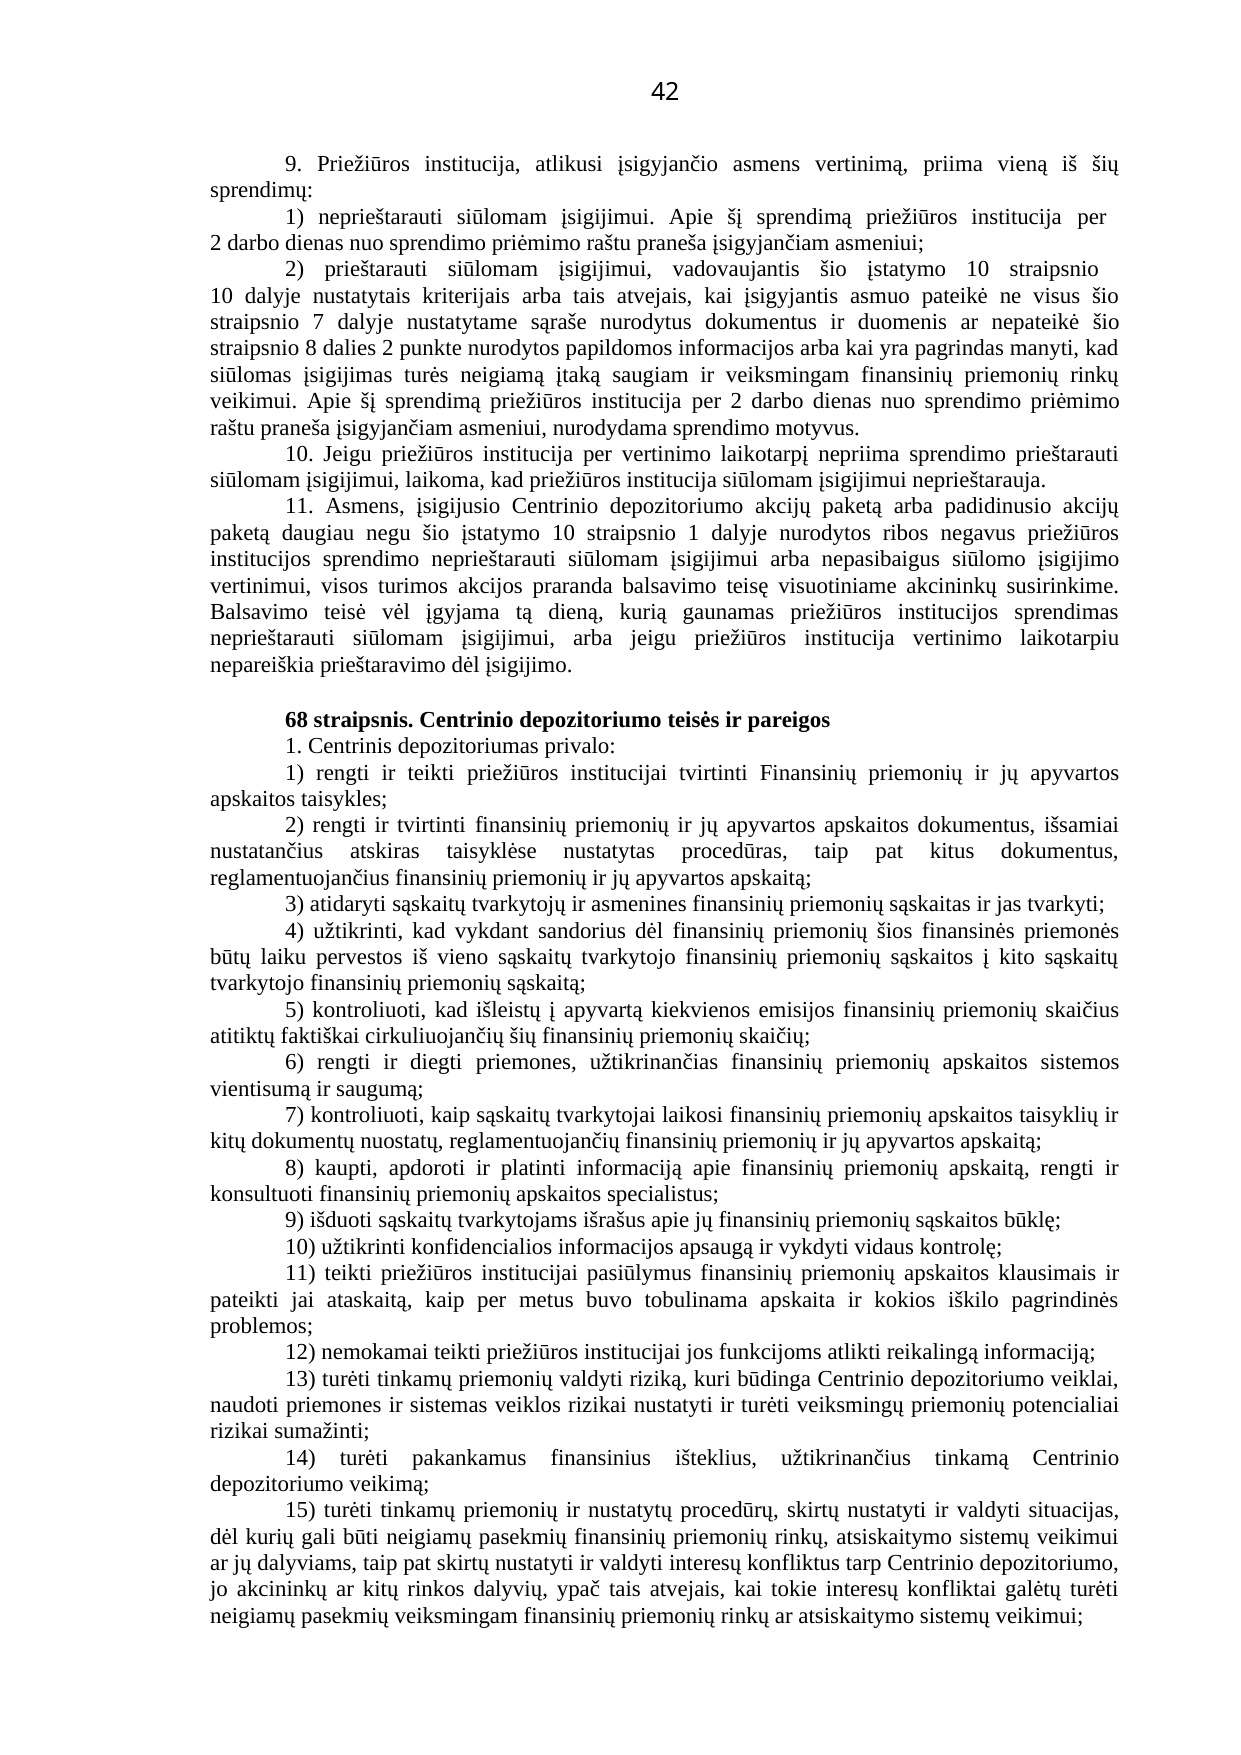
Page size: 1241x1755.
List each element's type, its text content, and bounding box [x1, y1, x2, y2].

text 3) atidaryti sąskaitų tvarkytojų ir asmenines finansinių priemonių sąskaitas ir jas tvarkyti; [210, 890, 1120, 917]
text 13) turėti tinkamų priemonių valdyti riziką, kuri būdinga Centrinio depozitoriumo veiklai, naudoti priemones ir sistemas veiklos rizikai nustatyti ir turėti veiksmingų priemonių potencialiai rizikai sumažinti; [210, 1365, 1120, 1444]
text 15) turėti tinkamų priemonių ir nustatytų procedūrų, skirtų nustatyti ir valdyti situacijas, dėl kurių gali būti neigiamų pasekmių finansinių priemonių rinkų, atsiskaitymo sistemų veikimui ar jų dalyviams, taip pat skirtų nustatyti ir valdyti interesų konfliktus tarp Centrinio depozitoriumo, jo akcininkų ar kitų rinkos dalyvių, ypač tais atvejais, kai tokie interesų konfliktai galėtų turėti neigiamų pasekmių veiksmingam finansinių priemonių rinkų ar atsiskaitymo sistemų veikimui; [210, 1496, 1120, 1628]
text 1) neprieštarauti siūlomam įsigijimui. Apie šį sprendimą priežiūros institucija per 2 darbo dienas nuo sprendimo priėmimo raštu praneša įsigyjančiam asmeniui; [210, 203, 1120, 255]
text 9) išduoti sąskaitų tvarkytojams išrašus apie jų finansinių priemonių sąskaitos būklę; [210, 1207, 1120, 1233]
text 14) turėti pakankamus finansinius išteklius, užtikrinančius tinkamą Centrinio depozitoriumo veikimą; [210, 1444, 1120, 1496]
text 1. Centrinis depozitoriumas privalo: [210, 732, 1120, 758]
text 11. Asmens, įsigijusio Centrinio depozitoriumo akcijų paketą arba padidinusio akcijų paketą daugiau negu šio įstatymo 10 straipsnio 1 dalyje nurodytos ribos negavus priežiūros institucijos sprendimo neprieštarauti siūlomam įsigijimui arba nepasibaigus siūlomo įsigijimo vertinimui, visos turimos akcijos praranda balsavimo teisę visuotiniame akcininkų susirinkime. Balsavimo teisė vėl įgyjama tą dieną, kurią gaunamas priežiūros institucijos sprendimas neprieštarauti siūlomam įsigijimui, arba jeigu priežiūros institucija vertinimo laikotarpiu nepareiškia prieštaravimo dėl įsigijimo. [210, 493, 1120, 677]
text 68 straipsnis. Centrinio depozitoriumo teisės ir pareigos [210, 706, 1120, 732]
text 10. Jeigu priežiūros institucija per vertinimo laikotarpį nepriima sprendimo prieštarauti siūlomam įsigijimui, laikoma, kad priežiūros institucija siūlomam įsigijimui neprieštarauja. [210, 440, 1120, 493]
text 4) užtikrinti, kad vykdant sandorius dėl finansinių priemonių šios finansinės priemonės būtų laiku pervestos iš vieno sąskaitų tvarkytojo finansinių priemonių sąskaitos į kito sąskaitų tvarkytojo finansinių priemonių sąskaitą; [210, 917, 1120, 996]
text 1) rengti ir teikti priežiūros institucijai tvirtinti Finansinių priemonių ir jų apyvartos apskaitos taisykles; [210, 758, 1120, 811]
text 11) teikti priežiūros institucijai pasiūlymus finansinių priemonių apskaitos klausimais ir pateikti jai ataskaitą, kaip per metus buvo tobulinama apskaita ir kokios iškilo pagrindinės problemos; [210, 1259, 1120, 1338]
text 2) rengti ir tvirtinti finansinių priemonių ir jų apyvartos apskaitos dokumentus, išsamiai nustatančius atskiras taisyklėse nustatytas procedūras, taip pat kitus dokumentus, reglamentuojančius finansinių priemonių ir jų apyvartos apskaitą; [210, 811, 1120, 890]
text 2) prieštarauti siūlomam įsigijimui, vadovaujantis šio įstatymo 10 straipsnio 10 dalyje nustatytais kriterijais arba tais atvejais, kai įsigyjantis asmuo pateikė ne visus šio straipsnio 7 dalyje nustatytame sąraše nurodytus dokumentus ir duomenis ar nepateikė šio straipsnio 8 dalies 2 punkte nurodytos papildomos informacijos arba kai yra pagrindas manyti, kad siūlomas įsigijimas turės neigiamą įtaką saugiam ir veiksmingam finansinių priemonių rinkų veikimui. Apie šį sprendimą priežiūros institucija per 2 darbo dienas nuo sprendimo priėmimo raštu praneša įsigyjančiam asmeniui, nurodydama sprendimo motyvus. [210, 255, 1120, 440]
text 9. Priežiūros institucija, atlikusi įsigyjančio asmens vertinimą, priima vieną iš šių sprendimų: [210, 150, 1120, 203]
text 8) kaupti, apdoroti ir platinti informaciją apie finansinių priemonių apskaitą, rengti ir konsultuoti finansinių priemonių apskaitos specialistus; [210, 1154, 1120, 1207]
text 7) kontroliuoti, kaip sąskaitų tvarkytojai laikosi finansinių priemonių apskaitos taisyklių ir kitų dokumentų nuostatų, reglamentuojančių finansinių priemonių ir jų apyvartos apskaitą; [210, 1101, 1120, 1154]
text 10) užtikrinti konfidencialios informacijos apsaugą ir vykdyti vidaus kontrolę; [210, 1233, 1120, 1259]
text 5) kontroliuoti, kad išleistų į apyvartą kiekvienos emisijos finansinių priemonių skaičius atitiktų faktiškai cirkuliuojančių šių finansinių priemonių skaičių; [210, 996, 1120, 1048]
text 12) nemokamai teikti priežiūros institucijai jos funkcijoms atlikti reikalingą informaciją; [210, 1338, 1120, 1365]
text 6) rengti ir diegti priemones, užtikrinančias finansinių priemonių apskaitos sistemos vientisumą ir saugumą; [210, 1048, 1120, 1101]
